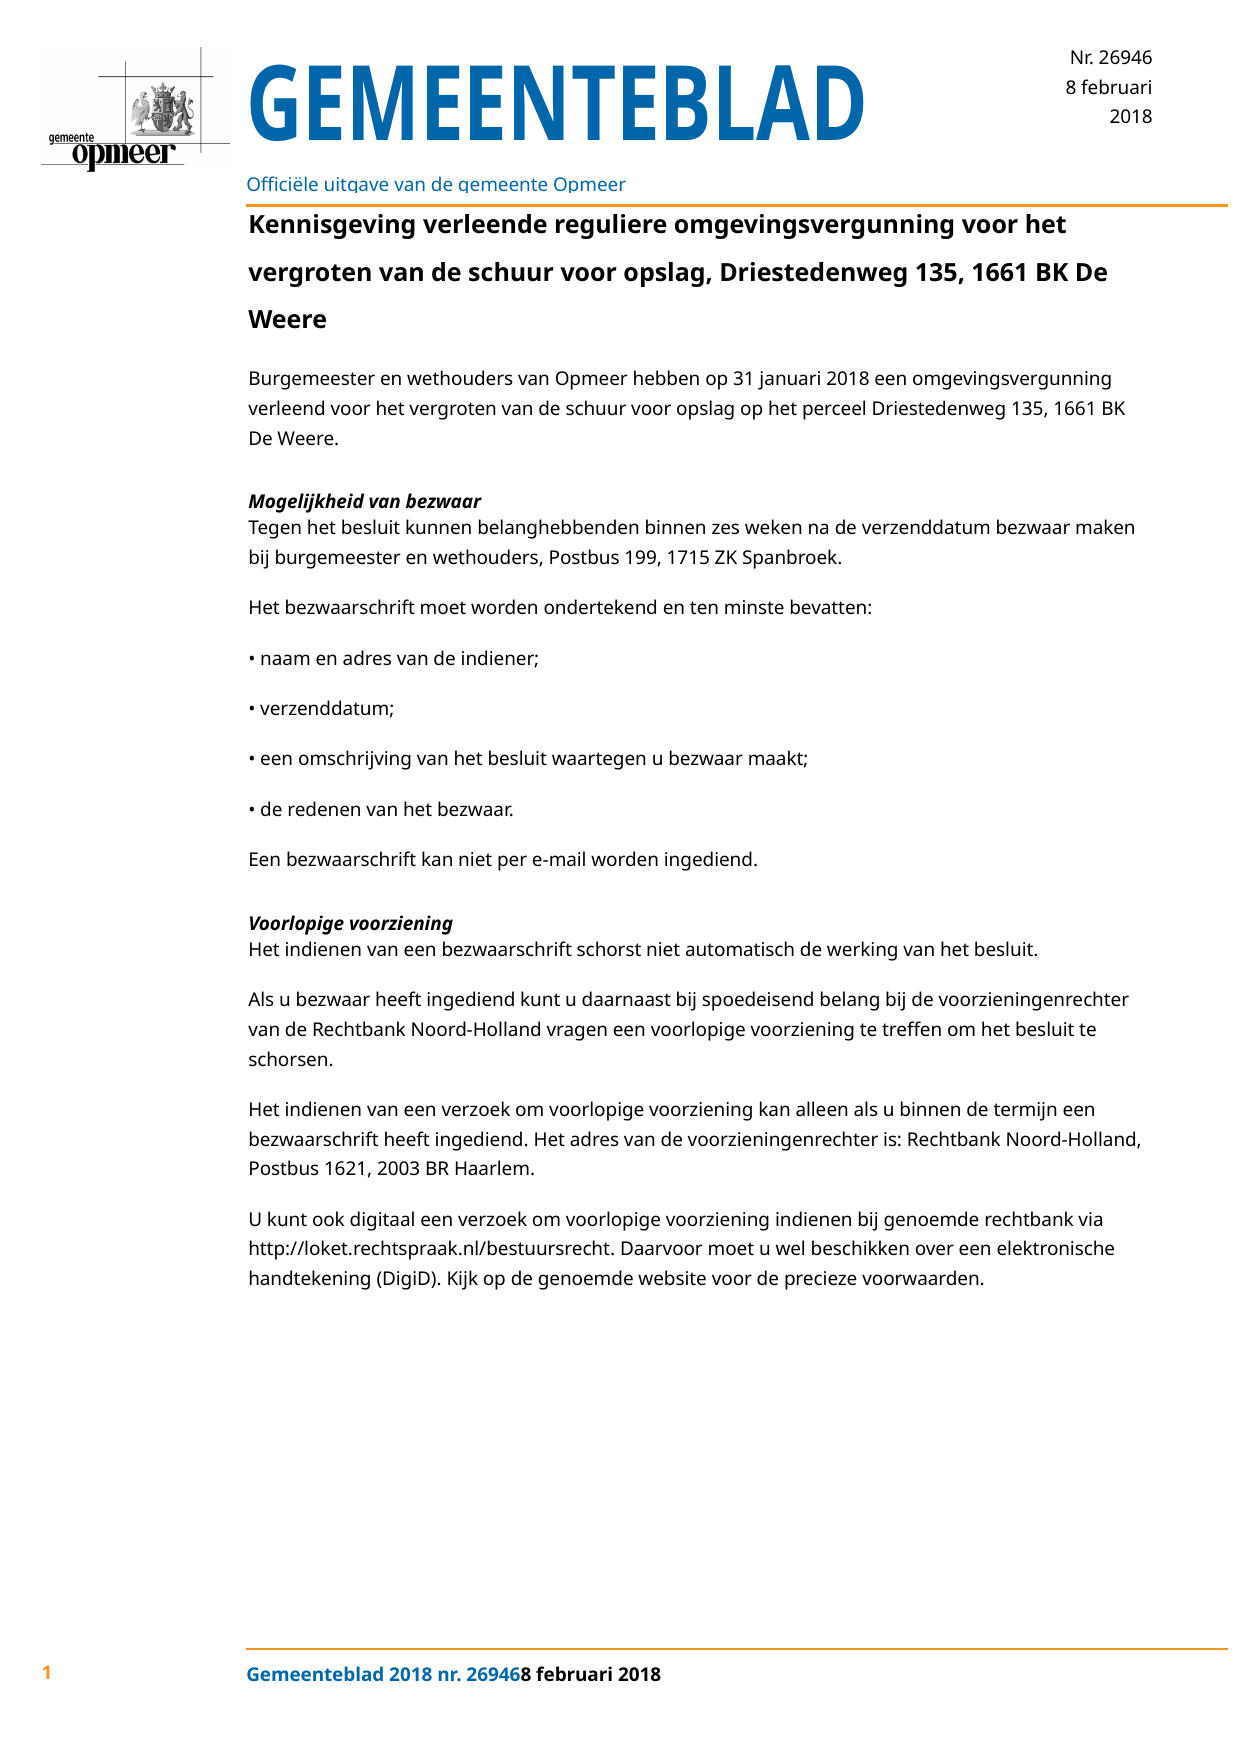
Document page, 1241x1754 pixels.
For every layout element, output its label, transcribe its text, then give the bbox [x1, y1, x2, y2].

text • een omschrijving van het besluit waartegen u bezwaar maakt; [248, 746, 1152, 771]
text Het indienen van een verzoek om voorlopige voorziening kan alleen als u binnen de termijn een bezwaarschrift heeft ingediend. Het adres van de voorzieningenrechter is: Rechtbank Noord-Holland, Postbus 1621, 2003 BR Haarlem. [248, 1096, 1152, 1181]
text U kunt ook digitaal een verzoek om voorlopige voorziening indienen bij genoemde rechtbank via http://loket.rechtspraak.nl/bestuursrecht. Daarvoor moet u wel beschikken over een elektronische handtekening (DigiD). Kijk op de genoemde website voor de precieze voorwaarden. [248, 1206, 1152, 1291]
text Het bezwaarschrift moet worden ondertekend en ten minste bevatten: [248, 594, 1152, 620]
text Kennisgeving verleende reguliere omgevingsvergunning voor het vergroten van de schuur voor opslag, Driestedenweg 135, 1661 BK De Weere [248, 207, 1152, 336]
text • de redenen van het bezwaar. [248, 796, 1152, 822]
text Het indienen van een bezwaarschrift schorst niet automatisch de werking van het besluit. [248, 936, 1152, 962]
text Burgemeester en wethouders van Opmeer hebben op 31 januari 2018 een omgevingsvergunning verleend voor het vergroten van de schuur voor opslag op het perceel Driestedenweg 135, 1661 BK De Weere. [248, 366, 1152, 450]
picture [41, 47, 231, 172]
text Mogelijkheid van bezwaar [248, 489, 1152, 514]
text Als u bezwaar heeft ingediend kunt u daarnaast bij spoedeisend belang bij de voorzieningenrechter van de Rechtbank Noord-Holland vragen een voorlopige voorziening te treffen om het besluit te schorsen. [248, 987, 1152, 1071]
text Tegen het besluit kunnen belanghebbenden binnen zes weken na de verzenddatum bezwaar maken bij burgemeester en wethouders, Postbus 199, 1715 ZK Spanbroek. [248, 514, 1152, 570]
text • naam en adres van de indiener; [248, 645, 1152, 671]
text Een bezwaarschrift kan niet per e-mail worden ingediend. [248, 846, 1152, 872]
text Voorlopige voorziening [248, 910, 1152, 936]
text • verzenddatum; [248, 695, 1152, 721]
